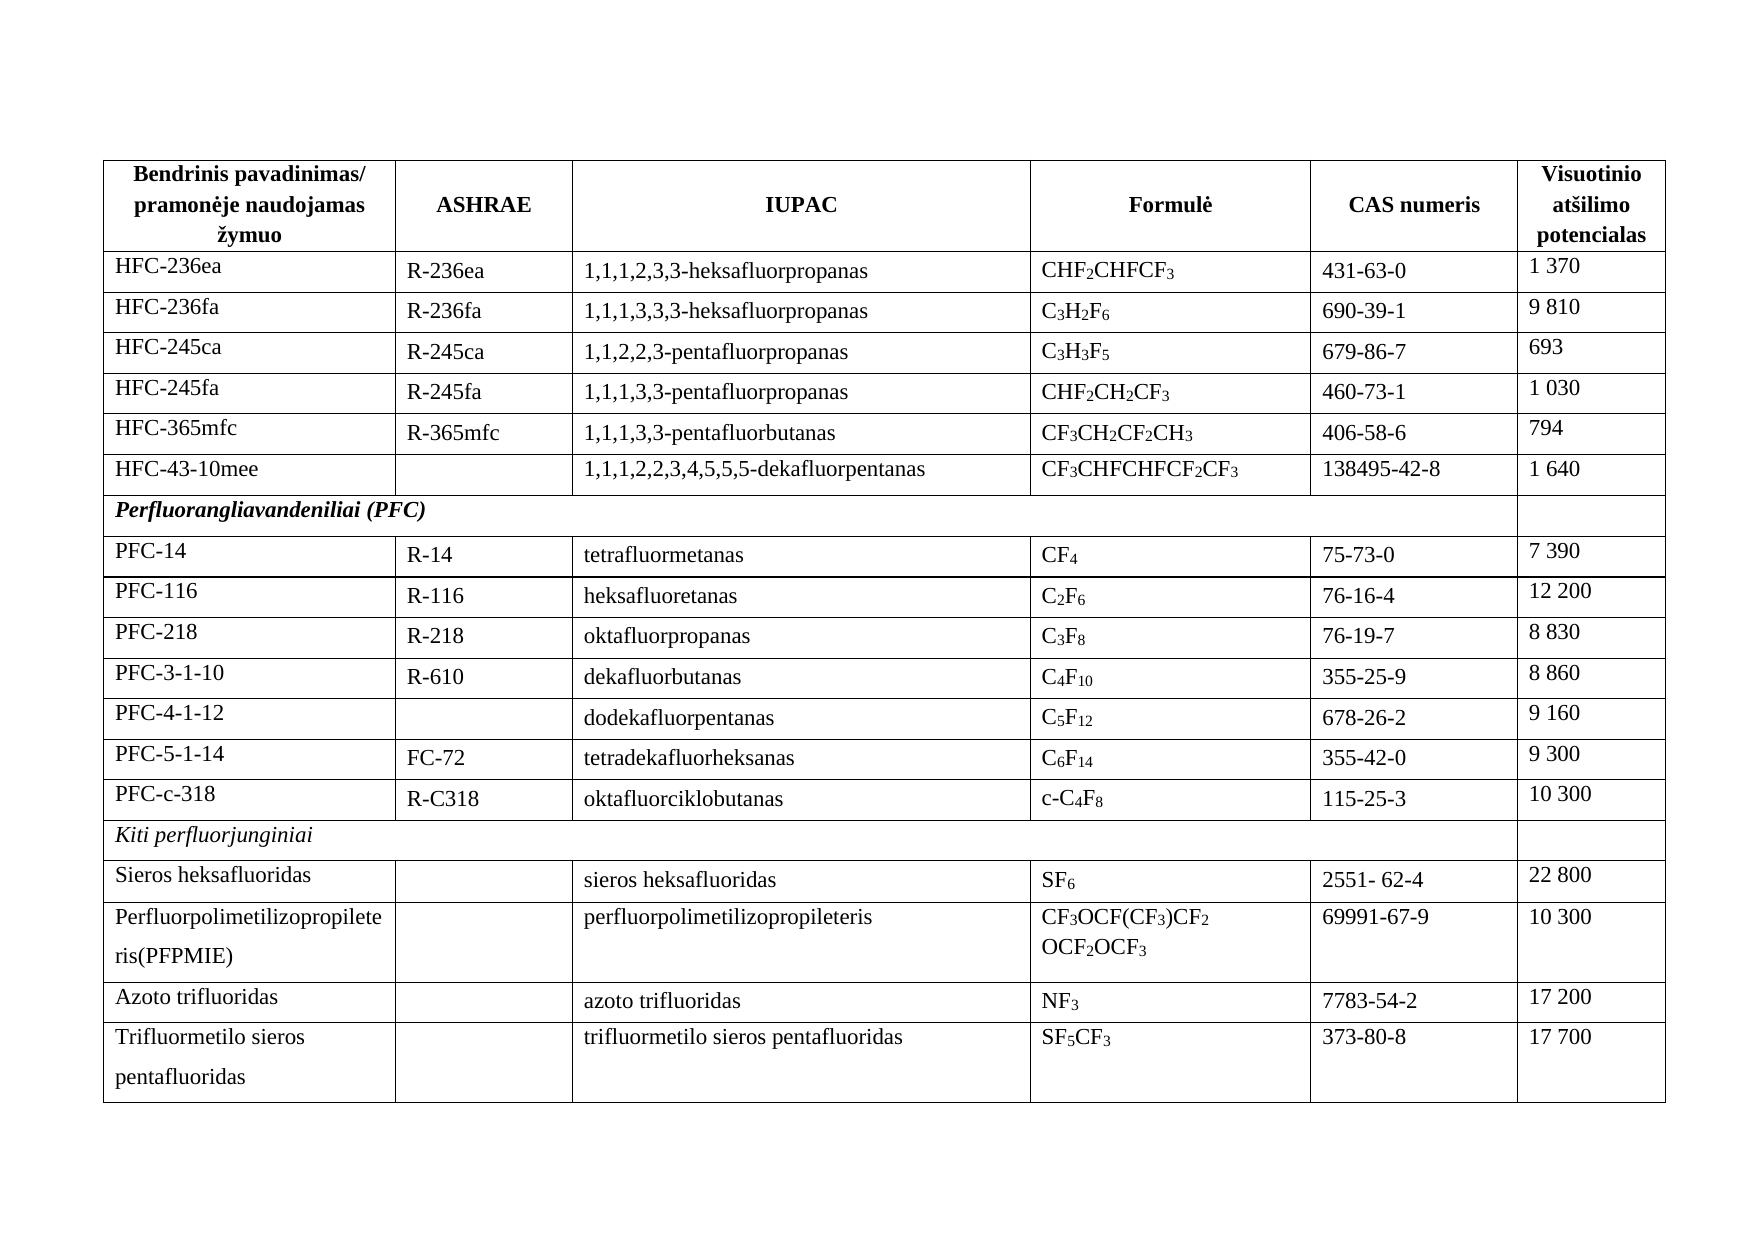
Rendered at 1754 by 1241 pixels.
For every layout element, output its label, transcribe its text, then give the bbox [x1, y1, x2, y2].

table_cell C3H3F5 [1031, 333, 1310, 373]
table_cell [396, 861, 572, 902]
table_cell PFC-3-1-10 [104, 659, 395, 698]
table_header Visuotinio atšilimo potencialas [1518, 161, 1665, 251]
table_cell C6F14 [1031, 740, 1310, 779]
table_cell 678-26-2 [1311, 699, 1517, 738]
table_cell 1,1,1,2,3,3-heksafluorpropanas [573, 252, 1030, 292]
table_cell CF3OCF(CF3)CF2 OCF2OCF3 [1031, 903, 1310, 982]
table_cell C2F6 [1031, 578, 1310, 617]
table_cell 1,1,1,3,3,3-heksafluorpropanas [573, 293, 1030, 332]
table_cell dodekafluorpentanas [573, 699, 1030, 738]
table_cell tetrafluormetanas [573, 537, 1030, 576]
table_cell Trifluormetilo sieros pentafluoridas [104, 1023, 395, 1102]
table_cell R-218 [396, 618, 572, 657]
table_cell 355-25-9 [1311, 659, 1517, 698]
table_cell CF3CHFCHFCF2CF3 [1031, 455, 1310, 495]
table_cell [396, 699, 572, 738]
table_cell FC-72 [396, 740, 572, 779]
table_header ASHRAE [396, 161, 572, 251]
table_cell CHF2CHFCF3 [1031, 252, 1310, 292]
table_cell 406-58-6 [1311, 414, 1517, 454]
table_cell sieros heksafluoridas [573, 861, 1030, 902]
table_cell 431-63-0 [1311, 252, 1517, 292]
table_cell C5F12 [1031, 699, 1310, 738]
table_cell 1,1,1,3,3-pentafluorpropanas [573, 374, 1030, 413]
table_cell Azoto trifluoridas [104, 983, 395, 1022]
table_cell CF3CH2CF2CH3 [1031, 414, 1310, 454]
table_cell c-C4F8 [1031, 780, 1310, 819]
table_cell [1518, 821, 1665, 860]
table_cell 679-86-7 [1311, 333, 1517, 373]
table_cell 373-80-8 [1311, 1023, 1517, 1102]
table_cell HFC-245fa [104, 374, 395, 413]
table_cell HFC-365mfc [104, 414, 395, 454]
table_cell PFC-c-318 [104, 780, 395, 819]
table_cell 1 030 [1518, 374, 1665, 413]
table_cell 7 390 [1518, 537, 1665, 576]
table_cell PFC-14 [104, 537, 395, 576]
table_cell Kiti perfluorjunginiai [104, 821, 1517, 860]
table_header Formulė [1031, 161, 1310, 251]
table_cell SF6 [1031, 861, 1310, 902]
table_cell 9 300 [1518, 740, 1665, 779]
table_cell oktafluorpropanas [573, 618, 1030, 657]
table_cell R-236ea [396, 252, 572, 292]
table_cell 76-16-4 [1311, 578, 1517, 617]
table_cell HFC-236fa [104, 293, 395, 332]
table_cell perfluorpolimetilizopropileteris [573, 903, 1030, 982]
table_cell R-245ca [396, 333, 572, 373]
table_cell 9 160 [1518, 699, 1665, 738]
table_cell 75-73-0 [1311, 537, 1517, 576]
table_cell 9 810 [1518, 293, 1665, 332]
table_cell dekafluorbutanas [573, 659, 1030, 698]
table_cell [396, 983, 572, 1022]
table_cell CF4 [1031, 537, 1310, 576]
table_cell [396, 455, 572, 495]
table_cell 1,1,1,3,3-pentafluorbutanas [573, 414, 1030, 454]
table_cell 8 860 [1518, 659, 1665, 698]
table_cell [396, 903, 572, 982]
table_cell R-245fa [396, 374, 572, 413]
table_header Bendrinis pavadinimas/ pramonėje naudojamas žymuo [104, 161, 395, 251]
table_cell 693 [1518, 333, 1665, 373]
table_header CAS numeris [1311, 161, 1517, 251]
table_cell PFC-218 [104, 618, 395, 657]
table_cell 10 300 [1518, 780, 1665, 819]
table_cell 12 200 [1518, 578, 1665, 617]
table_cell SF5CF3 [1031, 1023, 1310, 1102]
table_cell trifluormetilo sieros pentafluoridas [573, 1023, 1030, 1102]
table_cell 115-25-3 [1311, 780, 1517, 819]
table_cell 460-73-1 [1311, 374, 1517, 413]
table_cell 1 640 [1518, 455, 1665, 495]
table_cell 138495-42-8 [1311, 455, 1517, 495]
table_cell oktafluorciklobutanas [573, 780, 1030, 819]
table_cell 355-42-0 [1311, 740, 1517, 779]
table_cell Perfluorpolimetilizopropileteris(PFPMIE) [104, 903, 395, 982]
table_cell HFC-43-10mee [104, 455, 395, 495]
table_cell Sieros heksafluoridas [104, 861, 395, 902]
table_cell R-C318 [396, 780, 572, 819]
table_cell NF3 [1031, 983, 1310, 1022]
table_cell Perfluorangliavandeniliai (PFC) [104, 496, 1517, 536]
table_cell R-236fa [396, 293, 572, 332]
table_cell 22 800 [1518, 861, 1665, 902]
table_cell C3F8 [1031, 618, 1310, 657]
table_cell tetradekafluorheksanas [573, 740, 1030, 779]
table_cell C3H2F6 [1031, 293, 1310, 332]
table_cell C4F10 [1031, 659, 1310, 698]
table_cell 17 700 [1518, 1023, 1665, 1102]
table_cell HFC-236ea [104, 252, 395, 292]
table_cell 76-19-7 [1311, 618, 1517, 657]
table_cell 7783-54-2 [1311, 983, 1517, 1022]
table_cell R-14 [396, 537, 572, 576]
table_cell CHF2CH2CF3 [1031, 374, 1310, 413]
table_cell 690-39-1 [1311, 293, 1517, 332]
table_cell [1518, 496, 1665, 536]
table_cell 1,1,1,2,2,3,4,5,5,5-dekafluorpentanas [573, 455, 1030, 495]
table_cell 10 300 [1518, 903, 1665, 982]
table_cell R-116 [396, 578, 572, 617]
table_cell 69991-67-9 [1311, 903, 1517, 982]
table_cell 17 200 [1518, 983, 1665, 1022]
table_cell 794 [1518, 414, 1665, 454]
table_cell R-610 [396, 659, 572, 698]
table_cell PFC-5-1-14 [104, 740, 395, 779]
table_cell R-365mfc [396, 414, 572, 454]
table_cell PFC-116 [104, 578, 395, 617]
table_cell HFC-245ca [104, 333, 395, 373]
table_cell azoto trifluoridas [573, 983, 1030, 1022]
table_header IUPAC [573, 161, 1030, 251]
table_cell 2551- 62-4 [1311, 861, 1517, 902]
table_cell PFC-4-1-12 [104, 699, 395, 738]
table_cell 1 370 [1518, 252, 1665, 292]
table_cell 8 830 [1518, 618, 1665, 657]
table_cell [396, 1023, 572, 1102]
table_cell heksafluoretanas [573, 578, 1030, 617]
table_cell 1,1,2,2,3-pentafluorpropanas [573, 333, 1030, 373]
